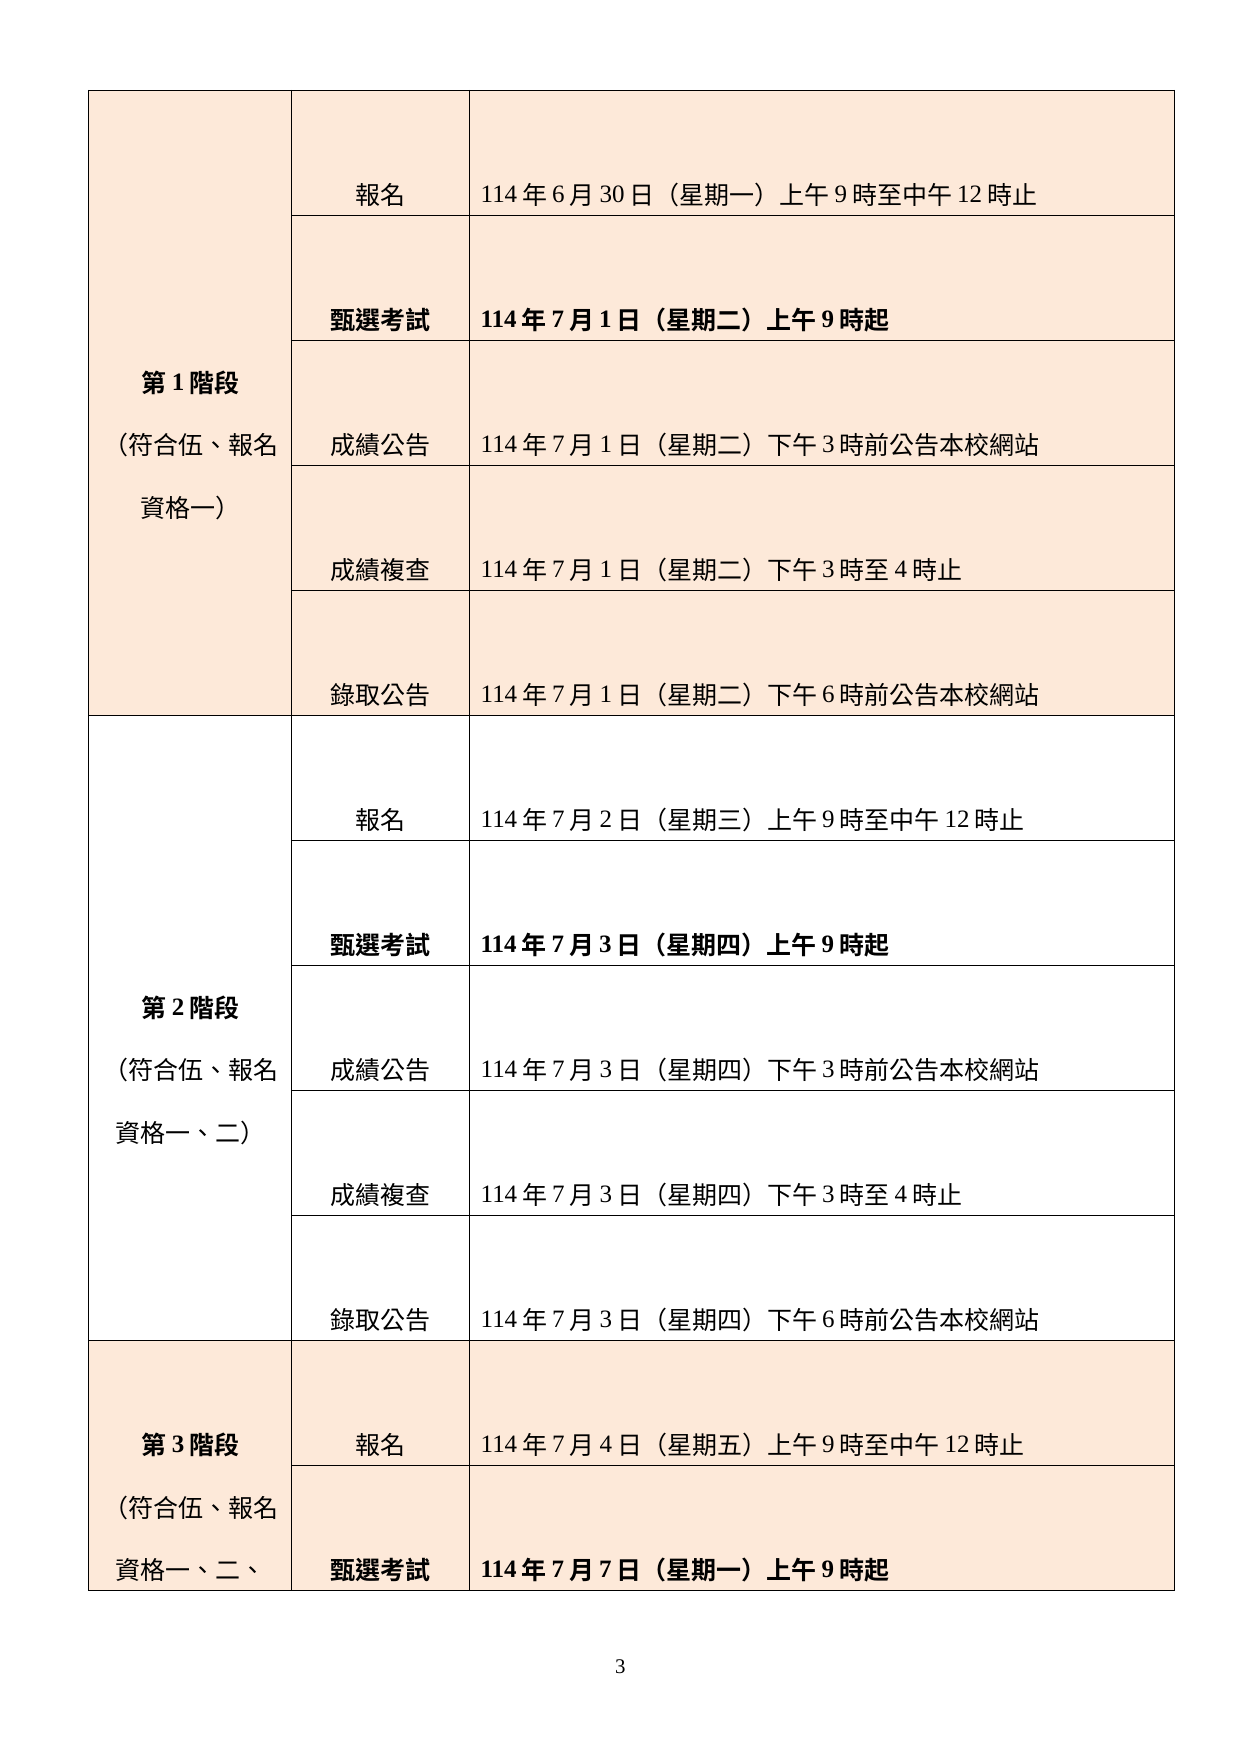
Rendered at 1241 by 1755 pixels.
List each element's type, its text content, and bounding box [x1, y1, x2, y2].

table_cell 第2階段 （符合伍、報名資格一、二） [89, 716, 291, 1340]
table_cell 114年6月30日（星期一）上午9時至中午12時止 [470, 91, 1174, 215]
table_cell 114年7月1日（星期二）上午9時起 [470, 216, 1174, 340]
table_cell 報名 [292, 716, 469, 840]
table_cell 成績公告 [292, 341, 469, 465]
table_cell 第3階段 （符合伍、報名資格一、二、 [89, 1341, 291, 1590]
table_cell 114年7月3日（星期四）上午9時起 [470, 841, 1174, 965]
table_cell 114年7月3日（星期四）下午6時前公告本校網站 [470, 1216, 1174, 1340]
table_cell 成績複查 [292, 1091, 469, 1215]
table_cell 114年7月3日（星期四）下午3時至4時止 [470, 1091, 1174, 1215]
table_cell 錄取公告 [292, 1216, 469, 1340]
table_cell 成績公告 [292, 966, 469, 1090]
table_cell 114年7月1日（星期二）下午6時前公告本校網站 [470, 591, 1174, 715]
table_cell 甄選考試 [292, 216, 469, 340]
table_cell 114年7月1日（星期二）下午3時前公告本校網站 [470, 341, 1174, 465]
table_cell 錄取公告 [292, 591, 469, 715]
table_cell 第1階段 （符合伍、報名資格一） [89, 91, 291, 715]
table_cell 114年7月7日（星期一）上午9時起 [470, 1466, 1174, 1590]
table_cell 成績複查 [292, 466, 469, 590]
table_cell 114年7月3日（星期四）下午3時前公告本校網站 [470, 966, 1174, 1090]
table_cell 甄選考試 [292, 841, 469, 965]
table_cell 報名 [292, 1341, 469, 1465]
table_cell 114年7月4日（星期五）上午9時至中午12時止 [470, 1341, 1174, 1465]
table_cell 甄選考試 [292, 1466, 469, 1590]
table_cell 114年7月2日（星期三）上午9時至中午12時止 [470, 716, 1174, 840]
table_cell 114年7月1日（星期二）下午3時至4時止 [470, 466, 1174, 590]
table_cell 報名 [292, 91, 469, 215]
